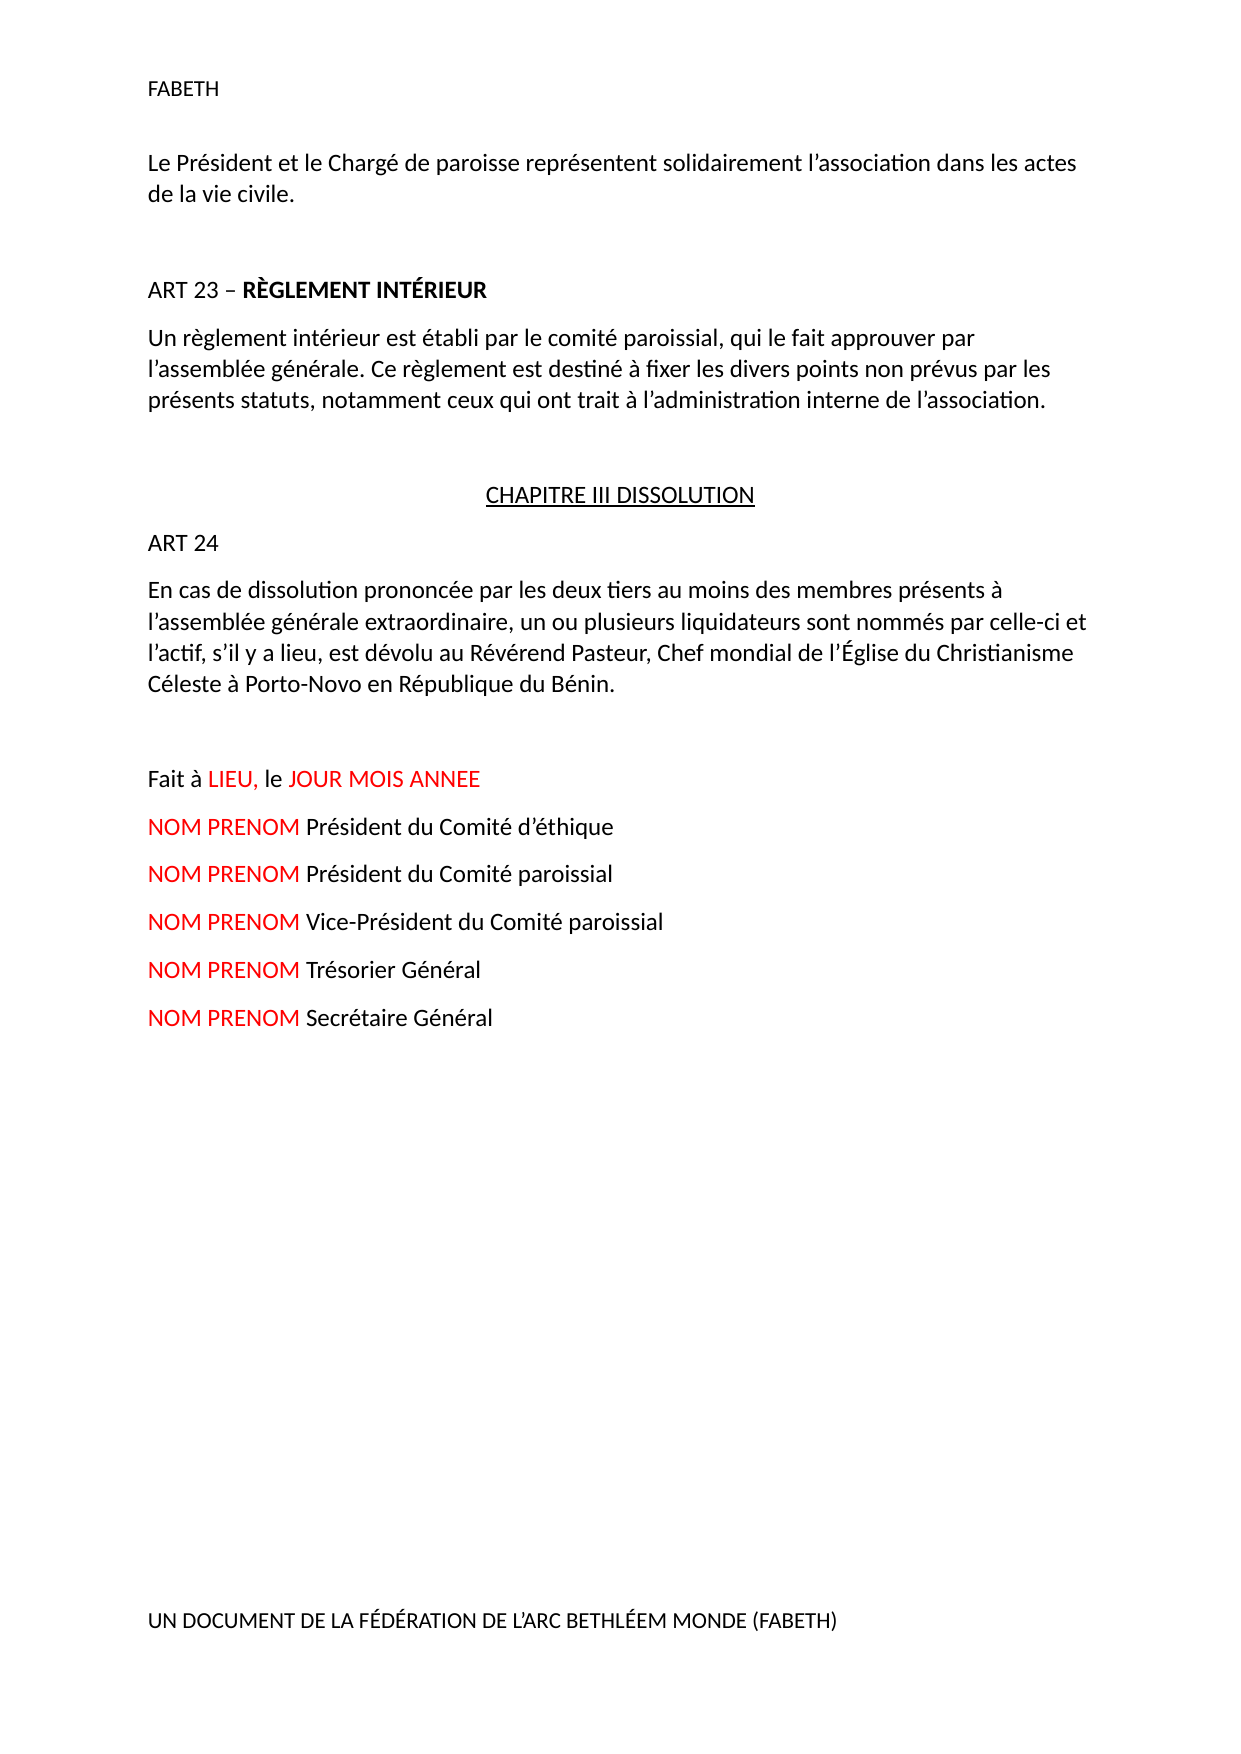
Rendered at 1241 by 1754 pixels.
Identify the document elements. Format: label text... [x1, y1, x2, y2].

text Le Président et le Chargé de paroisse représentent solidairement l’association dans les actes de la vie civile. [148, 148, 1093, 209]
text ART 24 [148, 527, 1093, 557]
text Un règlement intérieur est établi par le comité paroissial, qui le fait approuver par l’assemblée générale. Ce règlement est destiné à fixer les divers points non prévus par les présents statuts, notamment ceux qui ont trait à l’administration interne de l’association. [148, 322, 1093, 414]
text NOM PRENOM Secrétaire Général [148, 1002, 1093, 1032]
text NOM PRENOM Trésorier Général [148, 954, 1093, 984]
text Fait à LIEU, le JOUR MOIS ANNEE [148, 763, 1093, 794]
text NOM PRENOM Président du Comité paroissial [148, 859, 1093, 889]
text ART 23 – RÈGLEMENT INTÉRIEUR [148, 274, 1093, 304]
text NOM PRENOM Vice-Président du Comité paroissial [148, 906, 1093, 937]
text CHAPITRE III DISSOLUTION [148, 479, 1093, 510]
text En cas de dissolution prononcée par les deux tiers au moins des membres présents à l’assemblée générale extraordinaire, un ou plusieurs liquidateurs sont nommés par celle-ci et l’actif, s’il y a lieu, est dévolu au Révérend Pasteur, Chef mondial de l’Église du Christianisme Céleste à Porto-Novo en République du Bénin. [148, 575, 1093, 698]
text NOM PRENOM Président du Comité d’éthique [148, 811, 1093, 841]
